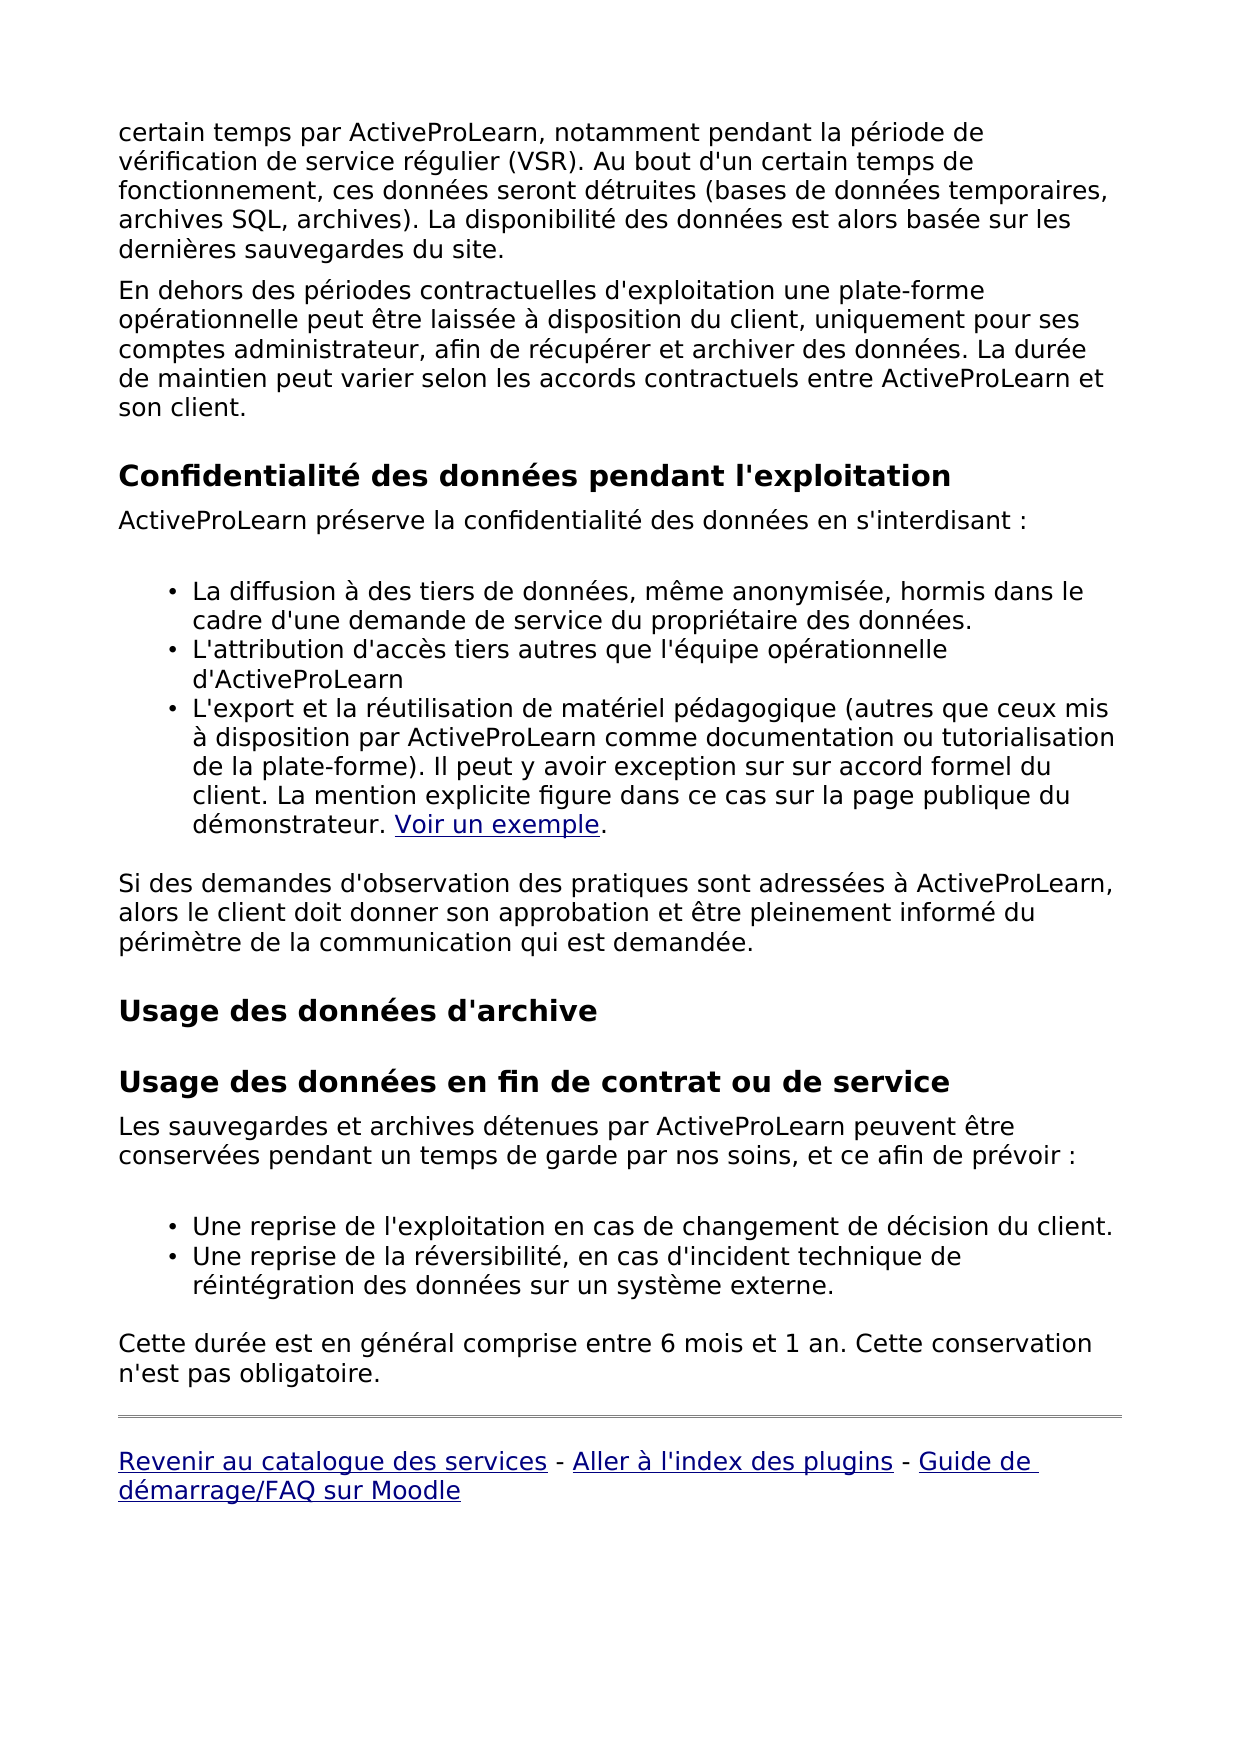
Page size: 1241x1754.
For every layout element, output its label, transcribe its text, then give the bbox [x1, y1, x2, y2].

text Revenir au catalogue des services - Aller à l'index des plugins - Guide de démarrage/FAQ sur Moodle [118, 1447, 1122, 1505]
list L'export et la réutilisation de matériel pédagogique (autres que ceux mis à disposition par ActiveProLearn comme documentation ou tutorialisation de la plate-forme). Il peut y avoir exception sur sur accord formel du client. La mention explicite figure dans ce cas sur la page publique du démonstrateur. Voir un exemple. [177, 694, 1122, 840]
list Une reprise de la réversibilité, en cas d'incident technique de réintégration des données sur un système externe. [177, 1242, 1122, 1300]
subtitle Usage des données d'archive [118, 994, 1122, 1028]
list Une reprise de l'exploitation en cas de changement de décision du client. [177, 1213, 1122, 1242]
text Les sauvegardes et archives détenues par ActiveProLearn peuvent être conservées pendant un temps de garde par nos soins, et ce afin de prévoir : [118, 1112, 1122, 1171]
text certain temps par ActiveProLearn, notamment pendant la période de vérification de service régulier (VSR). Au bout d'un certain temps de fonctionnement, ces données seront détruites (bases de données temporaires, archives SQL, archives). La disponibilité des données est alors basée sur les dernières sauvegardes du site. [118, 118, 1122, 264]
text En dehors des périodes contractuelles d'exploitation une plate-forme opérationnelle peut être laissée à disposition du client, uniquement pour ses comptes administrateur, afin de récupérer et archiver des données. La durée de maintien peut varier selon les accords contractuels entre ActiveProLearn et son client. [118, 276, 1122, 422]
text ActiveProLearn préserve la confidentialité des données en s'interdisant : [118, 506, 1122, 535]
subtitle Confidentialité des données pendant l'exploitation [118, 460, 1122, 494]
text Si des demandes d'observation des pratiques sont adressées à ActiveProLearn, alors le client doit donner son approbation et être pleinement informé du périmètre de la communication qui est demandée. [118, 869, 1122, 957]
subtitle Usage des données en fin de contrat ou de service [118, 1066, 1122, 1100]
text Cette durée est en général comprise entre 6 mois et 1 an. Cette conservation n'est pas obligatoire. [118, 1329, 1122, 1388]
list La diffusion à des tiers de données, même anonymisée, hormis dans le cadre d'une demande de service du propriétaire des données. [177, 577, 1122, 636]
list L'attribution d'accès tiers autres que l'équipe opérationnelle d'ActiveProLearn [177, 636, 1122, 694]
